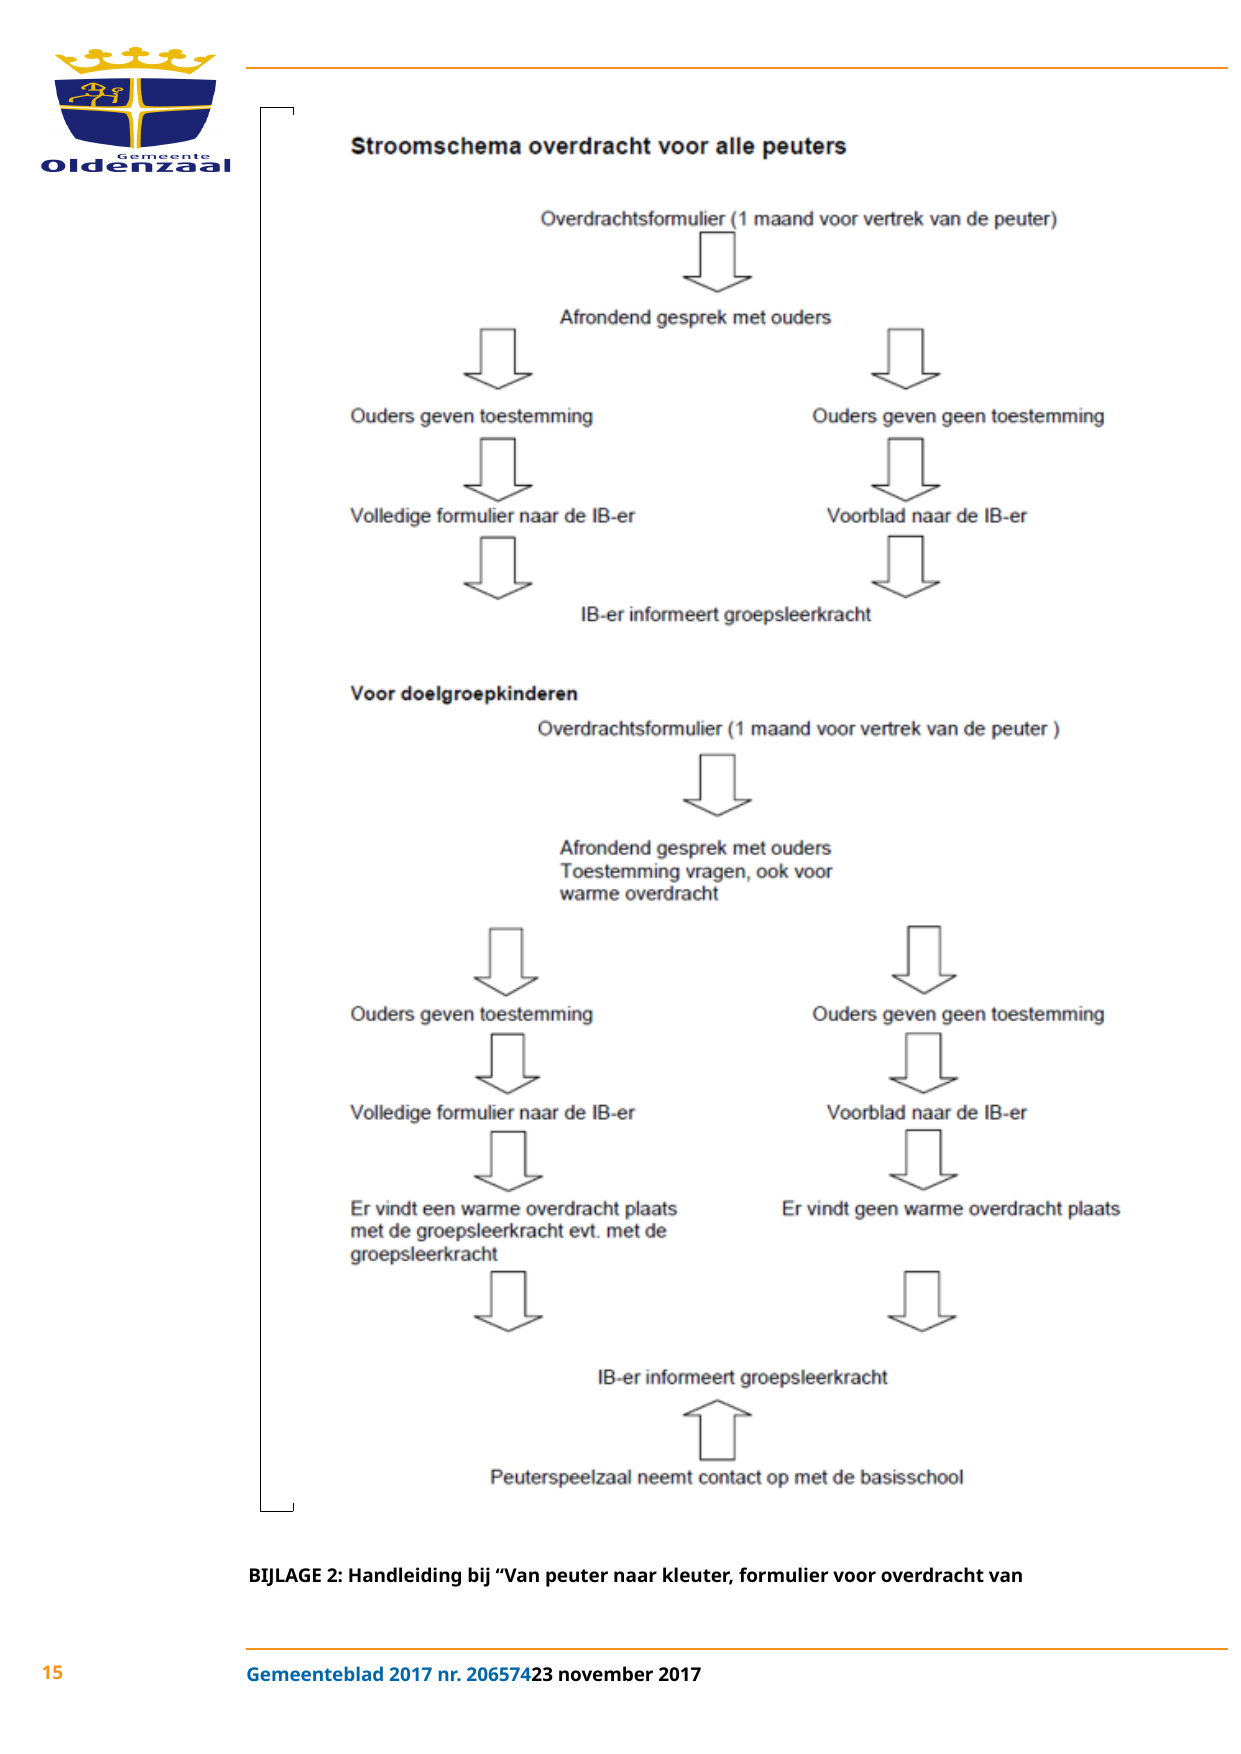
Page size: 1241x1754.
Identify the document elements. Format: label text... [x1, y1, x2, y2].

picture [268, 115, 1173, 1503]
picture [41, 47, 231, 172]
text BIJLAGE 2: Handleiding bij “Van peuter naar kleuter, formulier voor overdracht van [248, 1562, 1152, 1588]
